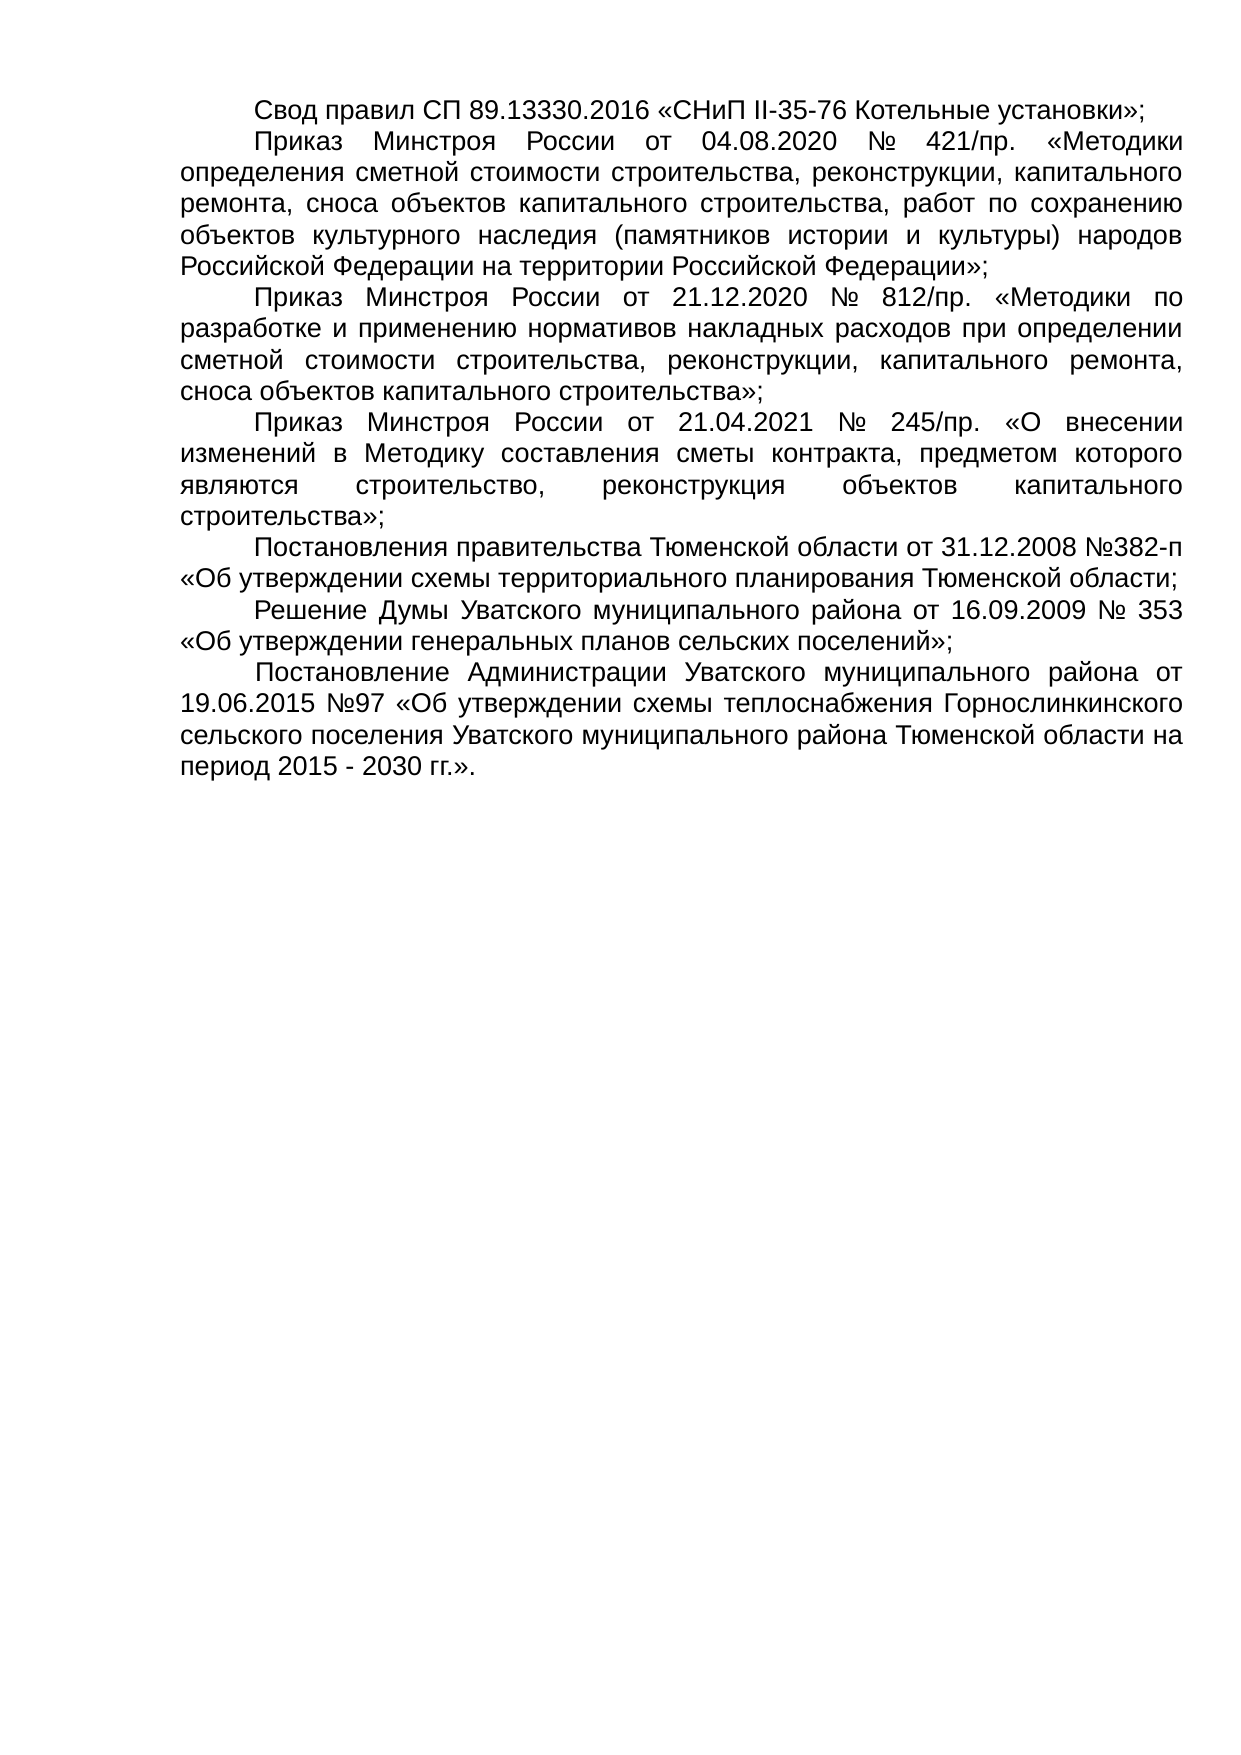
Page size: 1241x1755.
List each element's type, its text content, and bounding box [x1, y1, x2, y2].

text Приказ Минстроя России от 04.08.2020 № 421/пр. «Методики определения сметной стоимости строительства, реконструкции, капитального ремонта, сноса объектов капитального строительства, работ по сохранению объектов культурного наследия (памятников истории и культуры) народов Российской Федерации на территории Российской Федерации»; [180, 125, 1183, 281]
list Приказ Минстроя России от 21.12.2020 № 812/пр. «Методики по разработке и применению нормативов накладных расходов при определении сметной стоимости строительства, реконструкции, капитального ремонта, сноса объектов капитального строительства»; [180, 281, 1183, 406]
list Свод правил СП 89.13330.2016 «СНиП II-35-76 Котельные установки»; [180, 94, 1183, 125]
text Постановление Администрации Уватского муниципального района от 19.06.2015 №97 «Об утверждении схемы теплоснабжения Горнослинкинского сельского поселения Уватского муниципального района Тюменской области на период 2015 - 2030 гг.». [180, 656, 1183, 781]
list Решение Думы Уватского муниципального района от 16.09.2009 № 353 «Об утверждении генеральных планов сельских поселений»; [180, 594, 1183, 656]
list Приказ Минстроя России от 21.04.2021 № 245/пр. «О внесении изменений в Методику составления сметы контракта, предметом которого являются строительство, реконструкция объектов капитального строительства»; [180, 406, 1183, 531]
list Постановления правительства Тюменской области от 31.12.2008 №382-п «Об утверждении схемы территориального планирования Тюменской области; [180, 531, 1183, 594]
